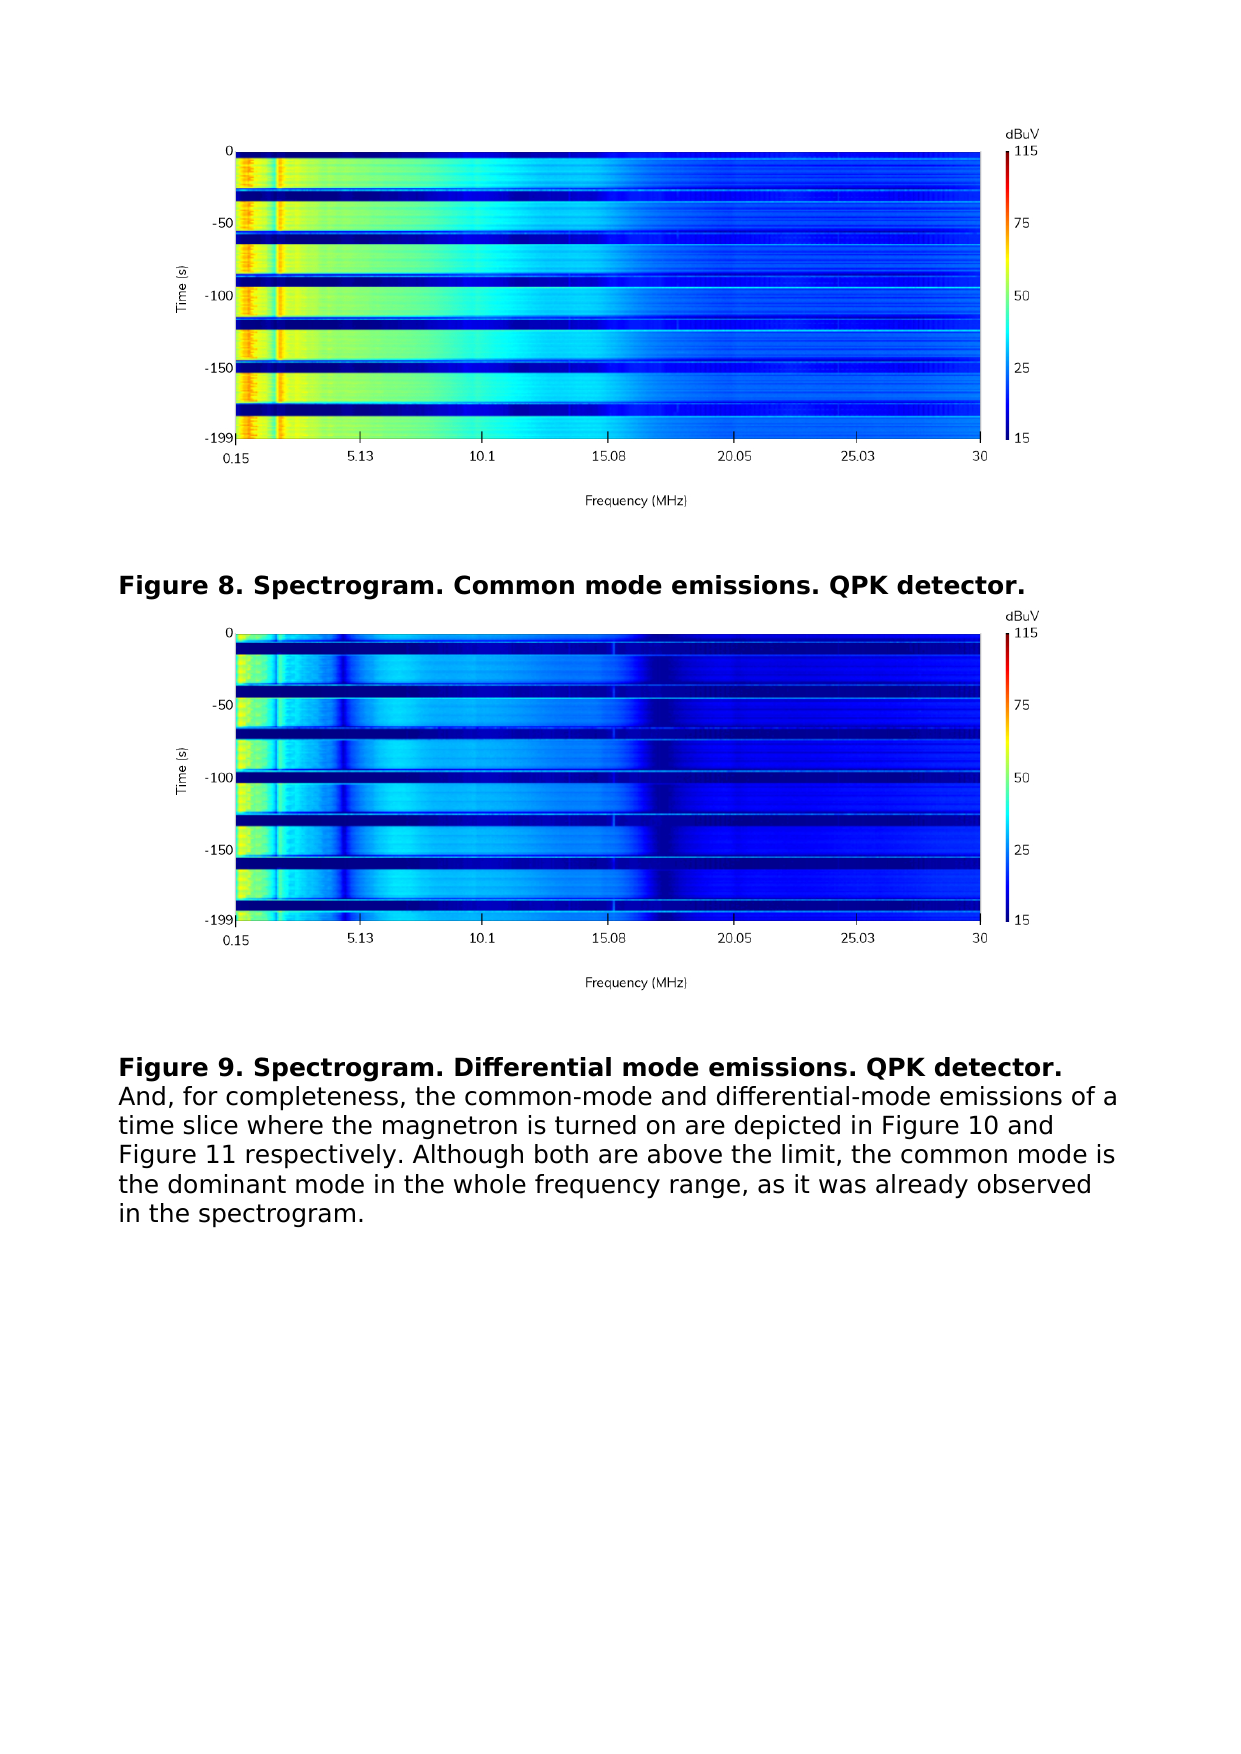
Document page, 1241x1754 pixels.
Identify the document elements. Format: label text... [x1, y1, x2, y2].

text And, for completeness, the common-mode and differential-mode emissions of a time slice where the magnetron is turned on are depicted in Figure 10 and Figure 11 respectively. Although both are above the limit, the common mode is the dominant mode in the whole frequency range, as it was already observed in the spectrogram. [118, 1082, 1122, 1228]
text Figure 8. Spectrogram. Common mode emissions. QPK detector. [118, 571, 1122, 600]
text Figure 9. Spectrogram. Differential mode emissions. QPK detector. [118, 1053, 1122, 1082]
picture [151, 118, 1089, 530]
picture [151, 600, 1089, 1012]
